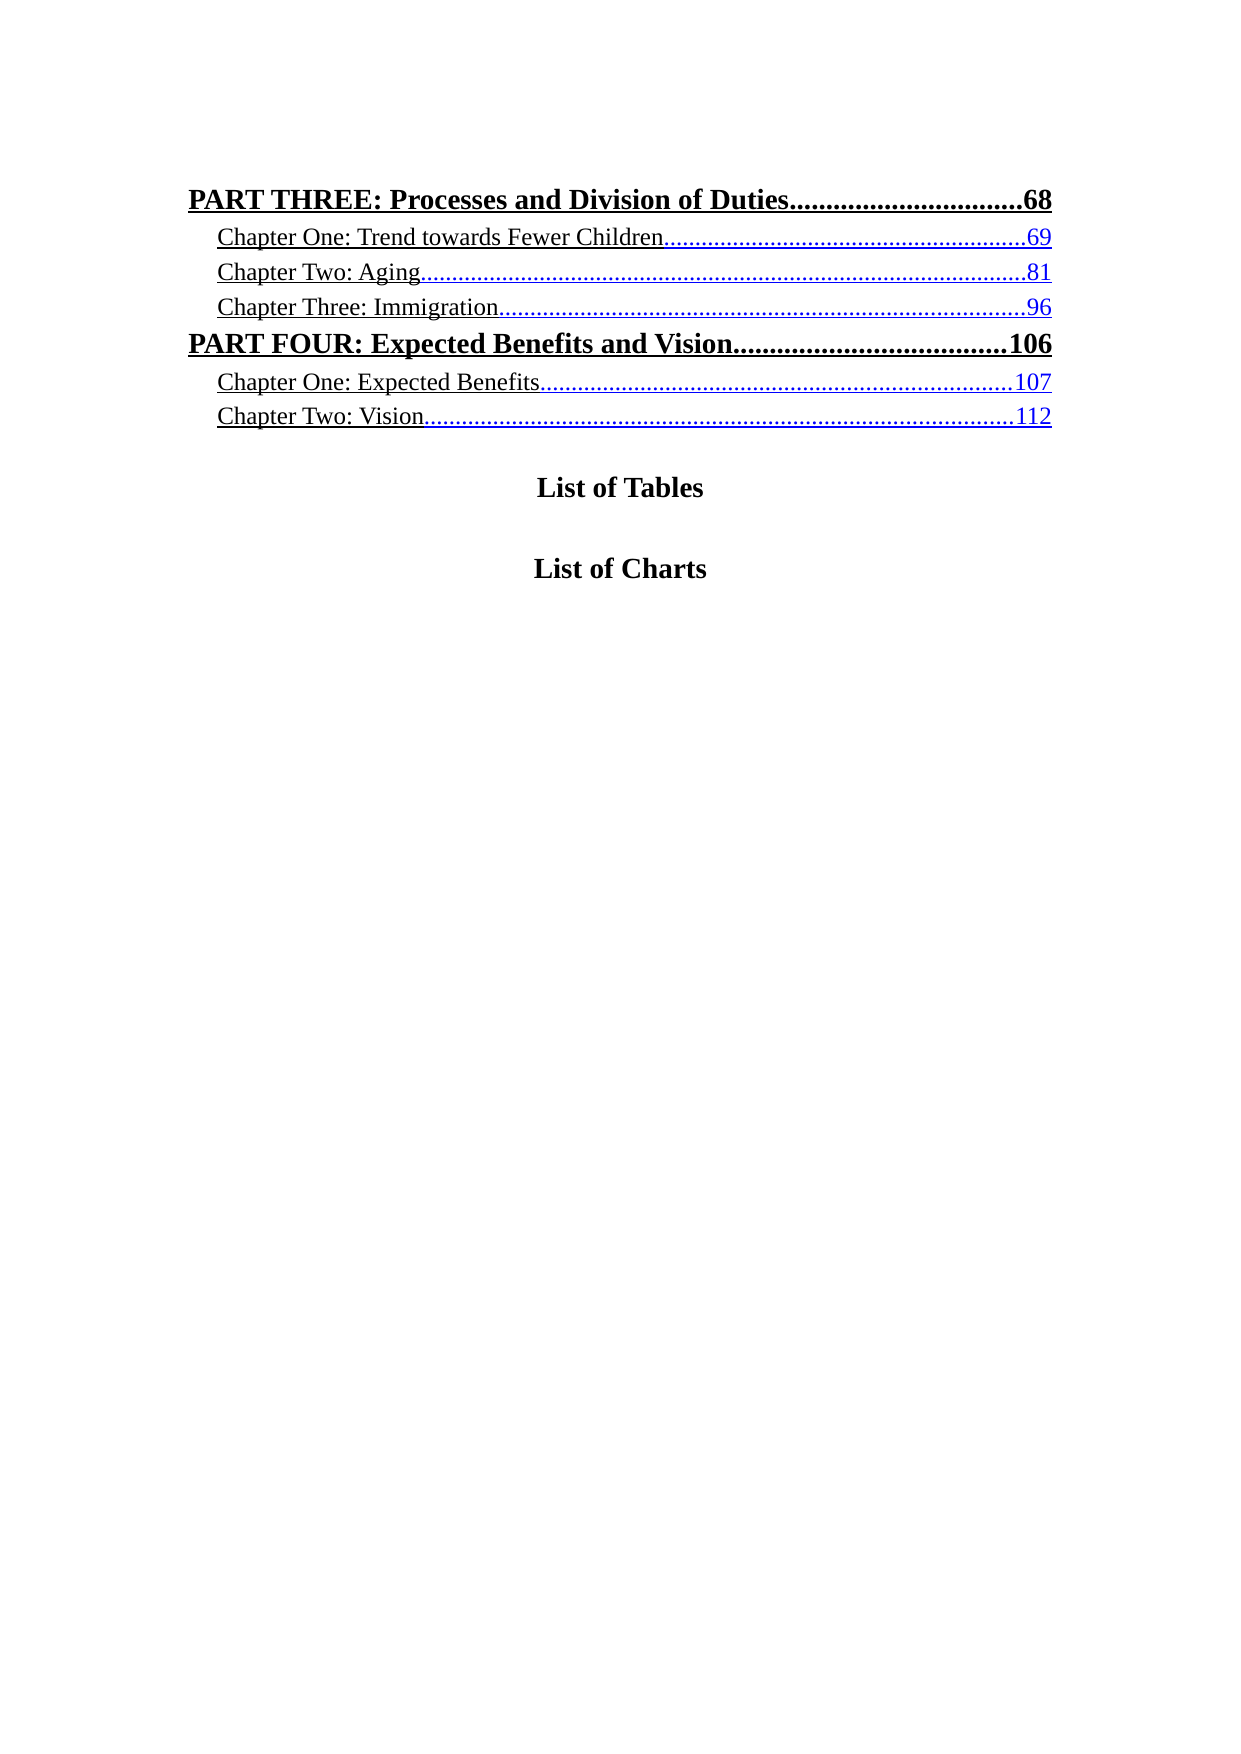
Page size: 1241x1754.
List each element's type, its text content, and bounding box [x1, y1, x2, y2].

text PART THREE: Processes and Division of Duties 68 [187, 183, 1053, 216]
text PART FOUR: Expected Benefits and Vision 106 [187, 327, 1053, 359]
text Chapter Three: Immigration 96 [187, 293, 1053, 320]
text List of Tables [187, 471, 1053, 504]
text Chapter One: Expected Benefits 107 [187, 368, 1053, 395]
text Chapter One: Trend towards Fewer Children 69 [187, 223, 1053, 251]
text Chapter Two: Aging 81 [187, 258, 1053, 286]
text Chapter Two: Vision 112 [187, 402, 1053, 430]
text List of Charts [187, 552, 1053, 584]
